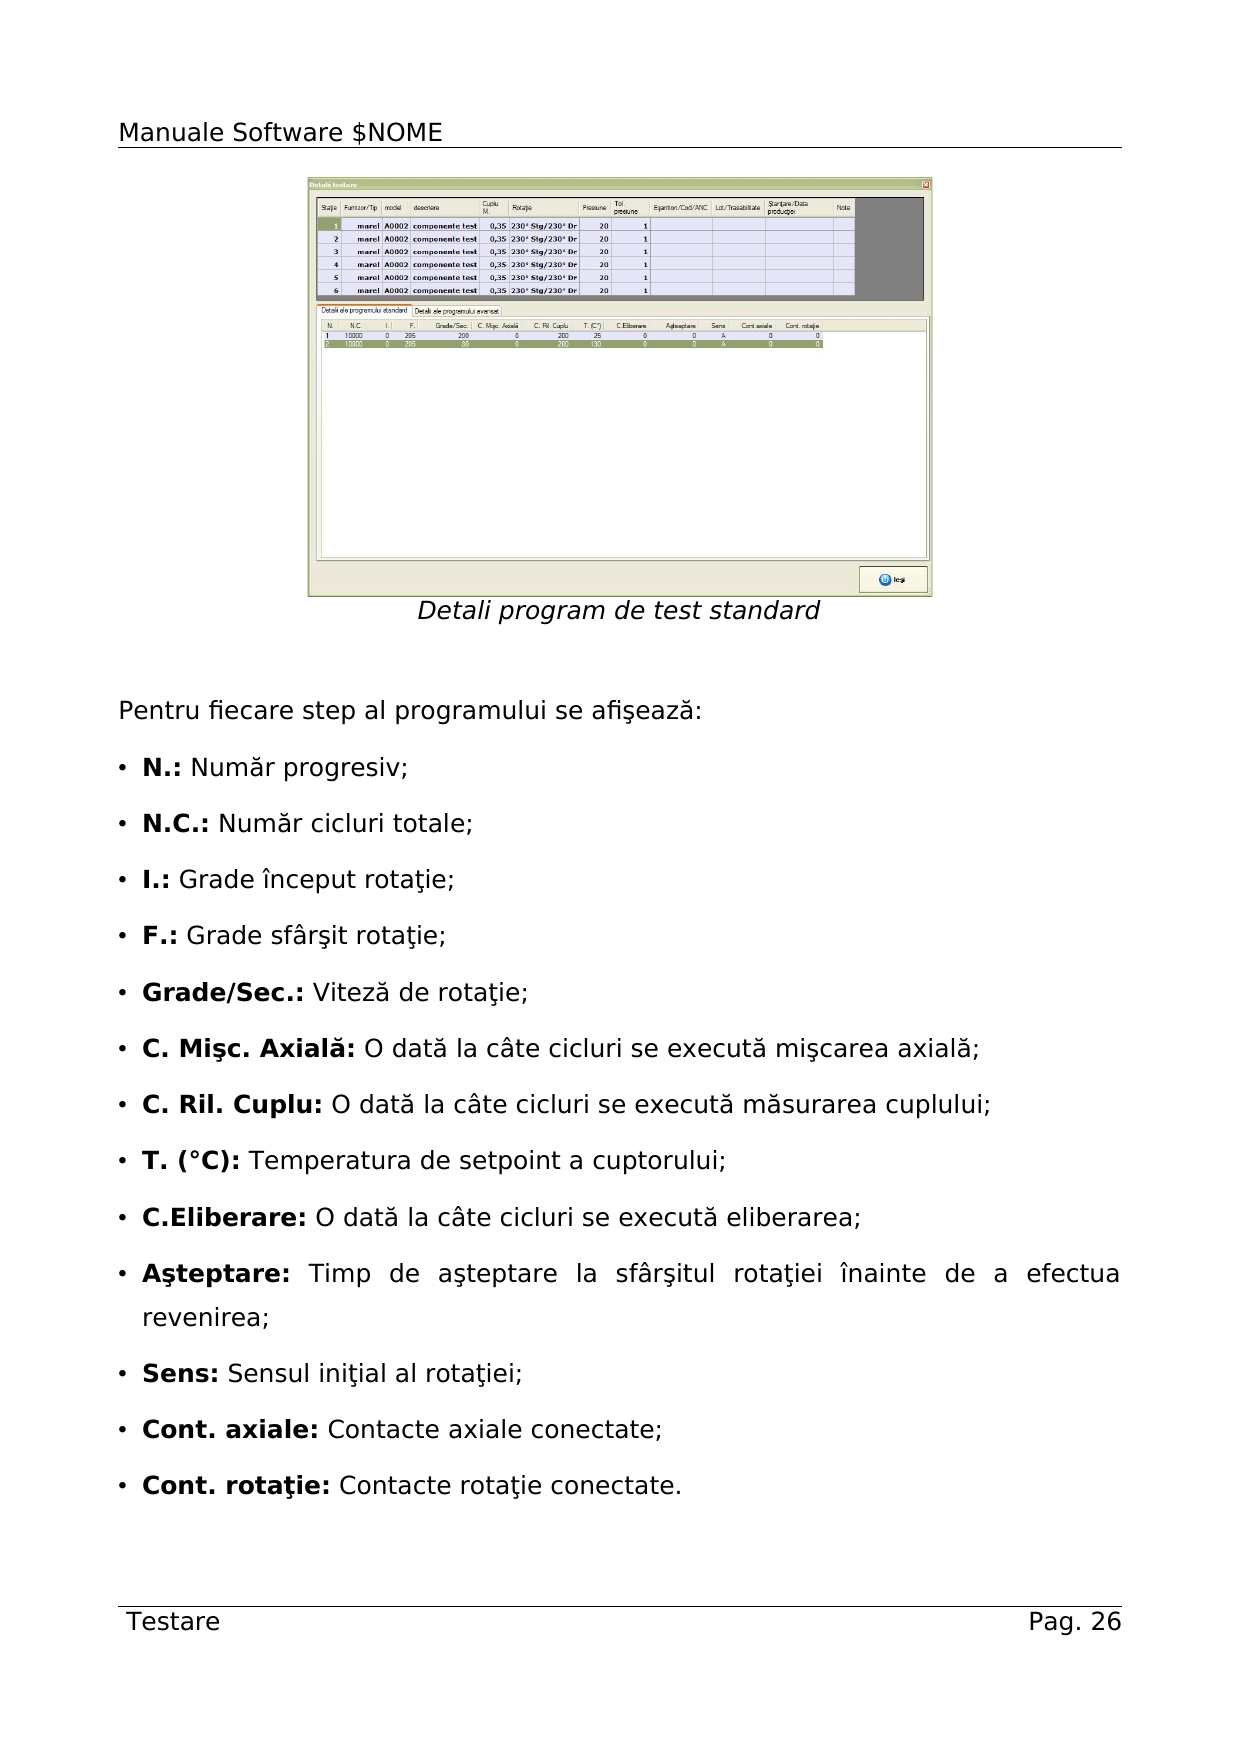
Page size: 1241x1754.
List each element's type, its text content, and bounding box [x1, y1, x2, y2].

list Sens: Sensul iniţial al rotaţiei; [118, 1359, 1122, 1388]
list I.: Grade început rotaţie; [118, 865, 1122, 894]
list C. Mişc. Axială: O dată la câte cicluri se execută mişcarea axială; [118, 1034, 1122, 1063]
text Detali program de test standard [308, 597, 933, 626]
text Pentru fiecare step al programului se afişează: [118, 697, 1122, 726]
picture [307, 177, 933, 597]
list C. Ril. Cuplu: O dată la câte cicluri se execută măsurarea cuplului; [118, 1090, 1122, 1119]
list N.: Număr progresiv; [118, 753, 1122, 782]
list Aşteptare: Timp de aşteptare la sfârşitul rotaţiei înainte de a efectua revenirea; [118, 1259, 1122, 1332]
list T. (°C): Temperatura de setpoint a cuptorului; [118, 1147, 1122, 1176]
list Grade/Sec.: Viteză de rotaţie; [118, 978, 1122, 1007]
list N.C.: Număr cicluri totale; [118, 809, 1122, 838]
list C.Eliberare: O dată la câte cicluri se execută eliberarea; [118, 1203, 1122, 1232]
list F.: Grade sfârşit rotaţie; [118, 922, 1122, 951]
list Cont. rotaţie: Contacte rotaţie conectate. [118, 1472, 1122, 1501]
list Cont. axiale: Contacte axiale conectate; [118, 1415, 1122, 1444]
